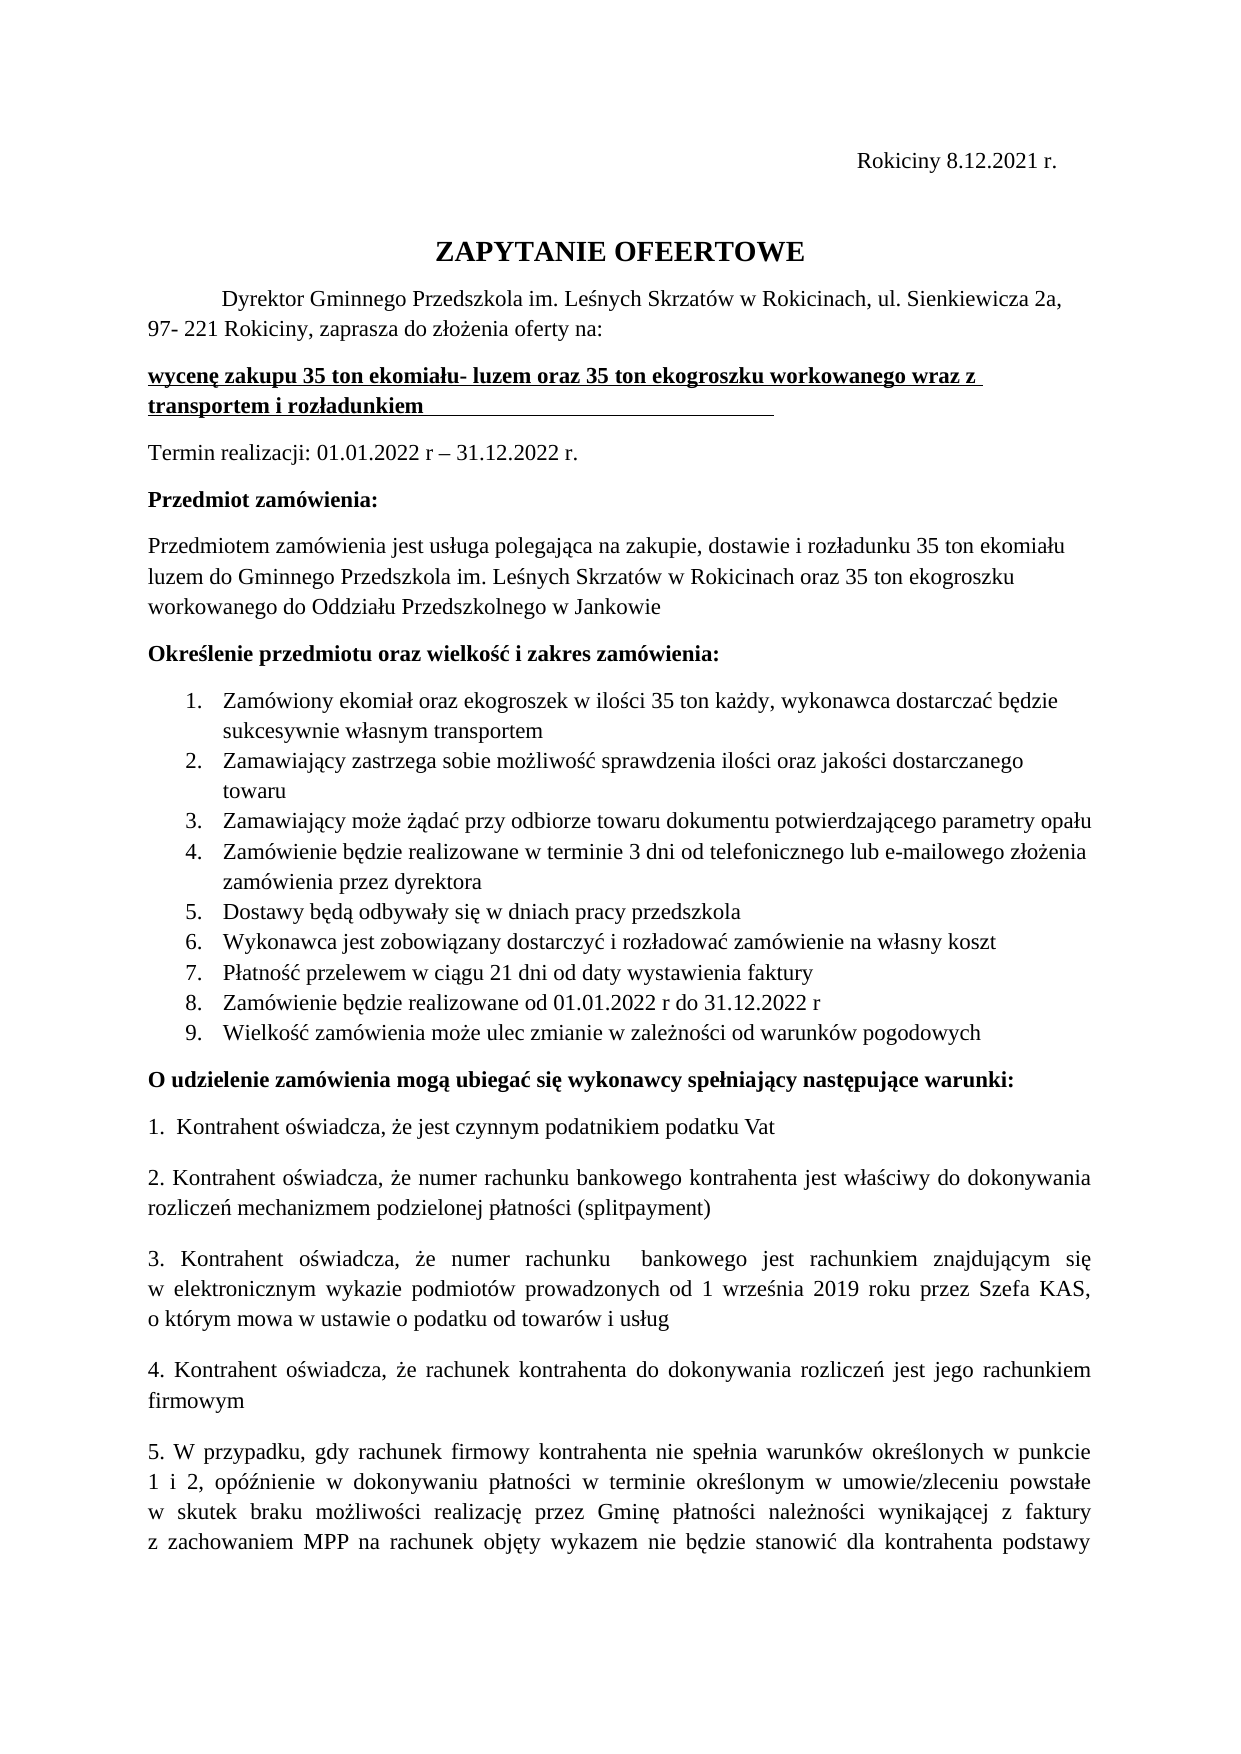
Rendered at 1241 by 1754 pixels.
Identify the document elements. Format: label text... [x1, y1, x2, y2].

list Dostawy będą odbywały się w dniach pracy przedszkola [185, 898, 1093, 924]
text wycenę zakupu 35 ton ekomiału- luzem oraz 35 ton ekogroszku workowanego wraz z transportem i rozładunkiem [148, 362, 1093, 418]
text Określenie przedmiotu oraz wielkość i zakres zamówienia: [148, 640, 1093, 666]
text Dyrektor Gminnego Przedszkola im. Leśnych Skrzatów w Rokicinach, ul. Sienkiewicza 2a, 97- 221 Rokiciny, zaprasza do złożenia oferty na: [148, 284, 1093, 341]
list Wielkość zamówienia może ulec zmianie w zależności od warunków pogodowych [185, 1019, 1093, 1045]
text O udzielenie zamówienia mogą ubiegać się wykonawcy spełniający następujące warunki: [148, 1066, 1093, 1092]
text Przedmiot zamówienia: [148, 486, 1093, 512]
text Przedmiotem zamówienia jest usługa polegająca na zakupie, dostawie i rozładunku 35 ton ekomiału luzem do Gminnego Przedszkola im. Leśnych Skrzatów w Rokicinach oraz 35 ton ekogroszku workowanego do Oddziału Przedszkolnego w Jankowie [148, 532, 1093, 619]
list Płatność przelewem w ciągu 21 dni od daty wystawienia faktury [185, 958, 1093, 985]
list Wykonawca jest zobowiązany dostarczyć i rozładować zamówienie na własny koszt [185, 928, 1093, 955]
text 5. W przypadku, gdy rachunek firmowy kontrahenta nie spełnia warunków określonych w punkcie 1 i 2, opóźnienie w dokonywaniu płatności w terminie określonym w umowie/zleceniu powstałe w skutek braku możliwości realizację przez Gminę płatności należności wynikającej z faktury z zachowaniem MPP na rachunek objęty wykazem nie będzie stanowić dla kontrahenta podstawy [148, 1438, 1093, 1555]
text 1. Kontrahent oświadcza, że jest czynnym podatnikiem podatku Vat [148, 1113, 1093, 1139]
list Zamówienie będzie realizowane w terminie 3 dni od telefonicznego lub e-mailowego złożenia zamówienia przez dyrektora [185, 838, 1093, 894]
text ZAPYTANIE OFEERTOWE [148, 234, 1093, 268]
text Termin realizacji: 01.01.2022 r – 31.12.2022 r. [148, 439, 1093, 465]
text 4. Kontrahent oświadcza, że rachunek kontrahenta do dokonywania rozliczeń jest jego rachunkiem firmowym [148, 1356, 1093, 1413]
text 2. Kontrahent oświadcza, że numer rachunku bankowego kontrahenta jest właściwy do dokonywania rozliczeń mechanizmem podzielonej płatności (splitpayment) [148, 1164, 1093, 1220]
list Zamawiający może żądać przy odbiorze towaru dokumentu potwierdzającego parametry opału [185, 807, 1093, 834]
list Zamawiający zastrzega sobie możliwość sprawdzenia ilości oraz jakości dostarczanego towaru [185, 747, 1093, 804]
list Zamówienie będzie realizowane od 01.01.2022 r do 31.12.2022 r [185, 989, 1093, 1015]
text 3. Kontrahent oświadcza, że numer rachunku bankowego jest rachunkiem znajdującym się w elektronicznym wykazie podmiotów prowadzonych od 1 września 2019 roku przez Szefa KAS, o którym mowa w ustawie o podatku od towarów i usług [148, 1245, 1093, 1332]
list Zamówiony ekomiał oraz ekogroszek w ilości 35 ton każdy, wykonawca dostarczać będzie sukcesywnie własnym transportem [185, 687, 1093, 743]
text Rokiciny 8.12.2021 r. [148, 148, 1093, 174]
